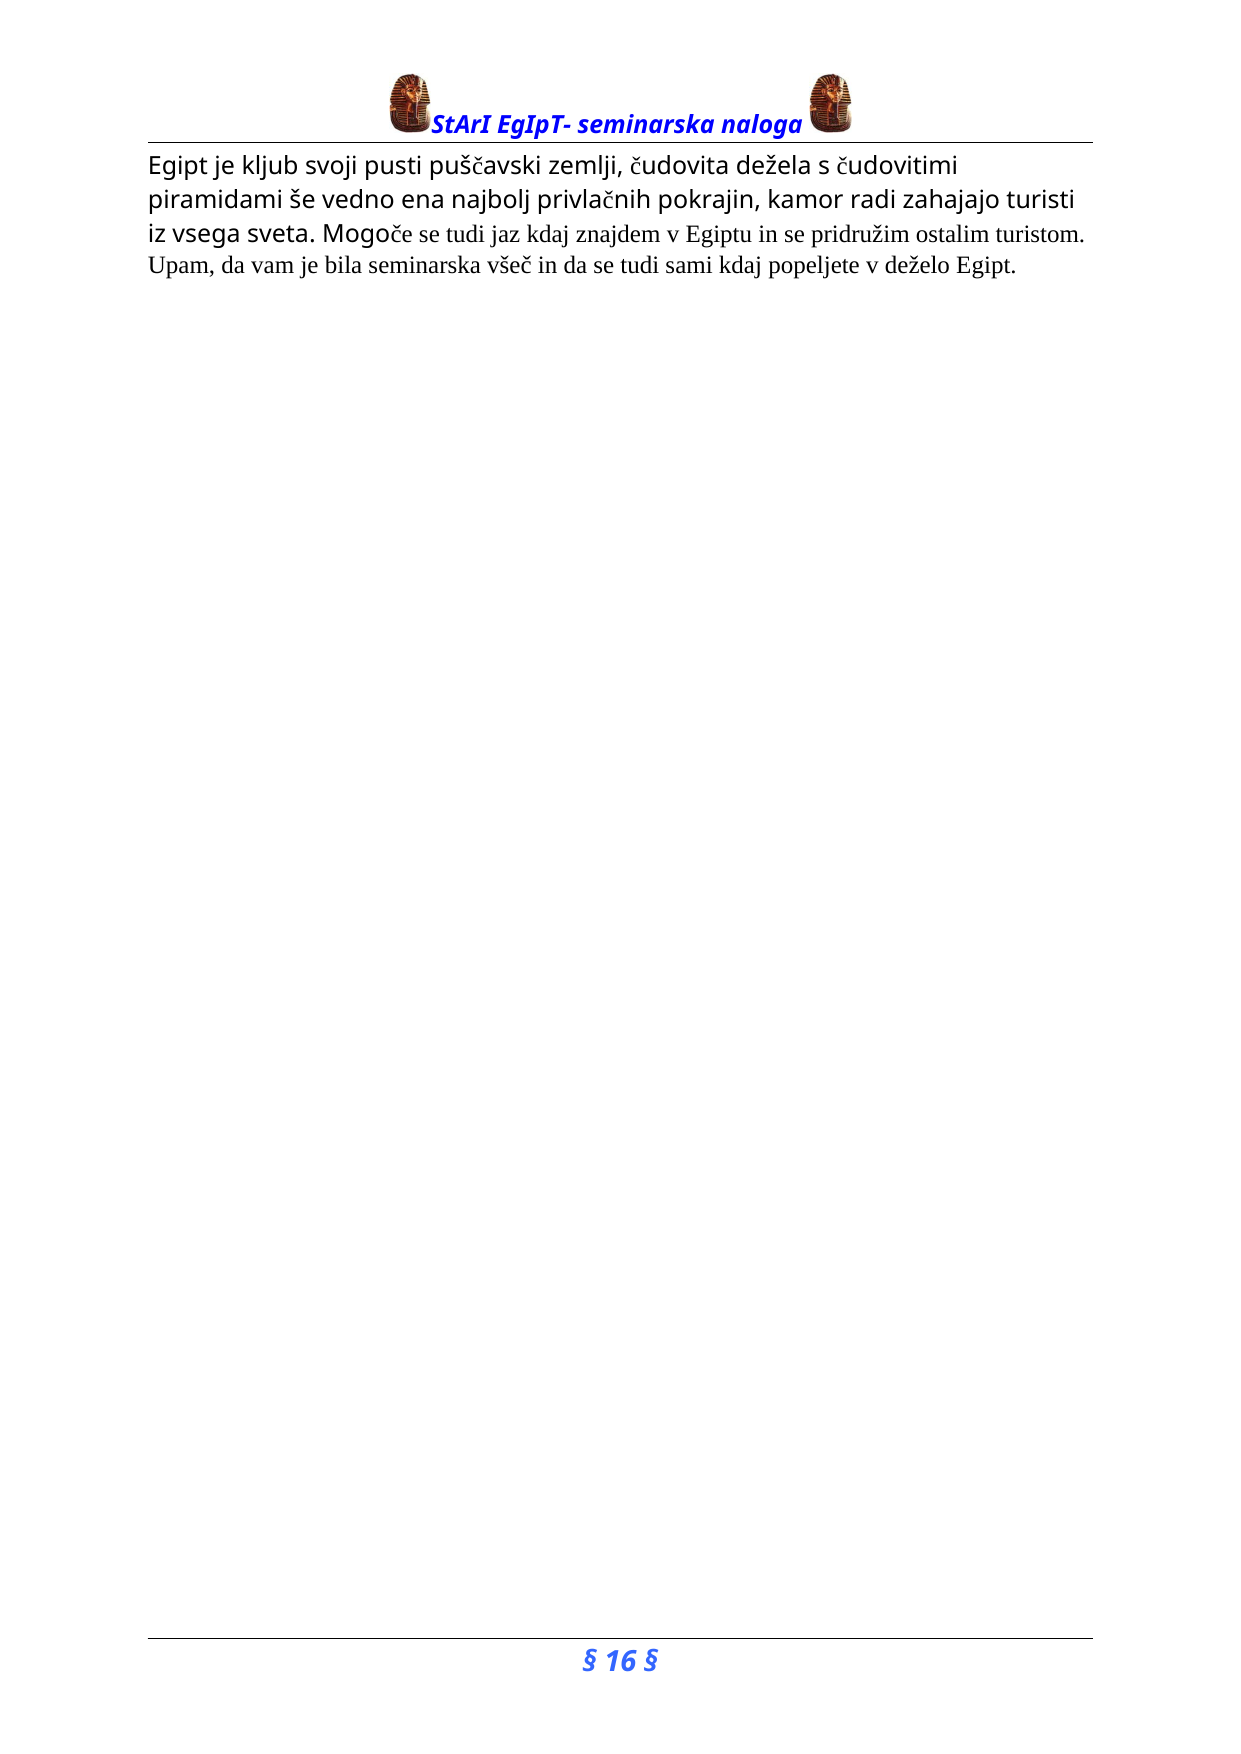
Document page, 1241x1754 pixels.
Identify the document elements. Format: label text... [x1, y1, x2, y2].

picture [389, 73, 431, 133]
picture [809, 73, 852, 133]
text Egipt je kljub svoji pusti puščavski zemlji, čudovita dežela s čudovitimi piramidami še vedno ena najbolj privlačnih pokrajin, kamor radi zahajajo turisti iz vsega sveta. Mogoče se tudi jaz kdaj znajdem v Egiptu in se pridružim ostalim turistom. Upam, da vam je bila seminarska všeč in da se tudi sami kdaj popeljete v deželo Egipt. [148, 148, 1093, 278]
